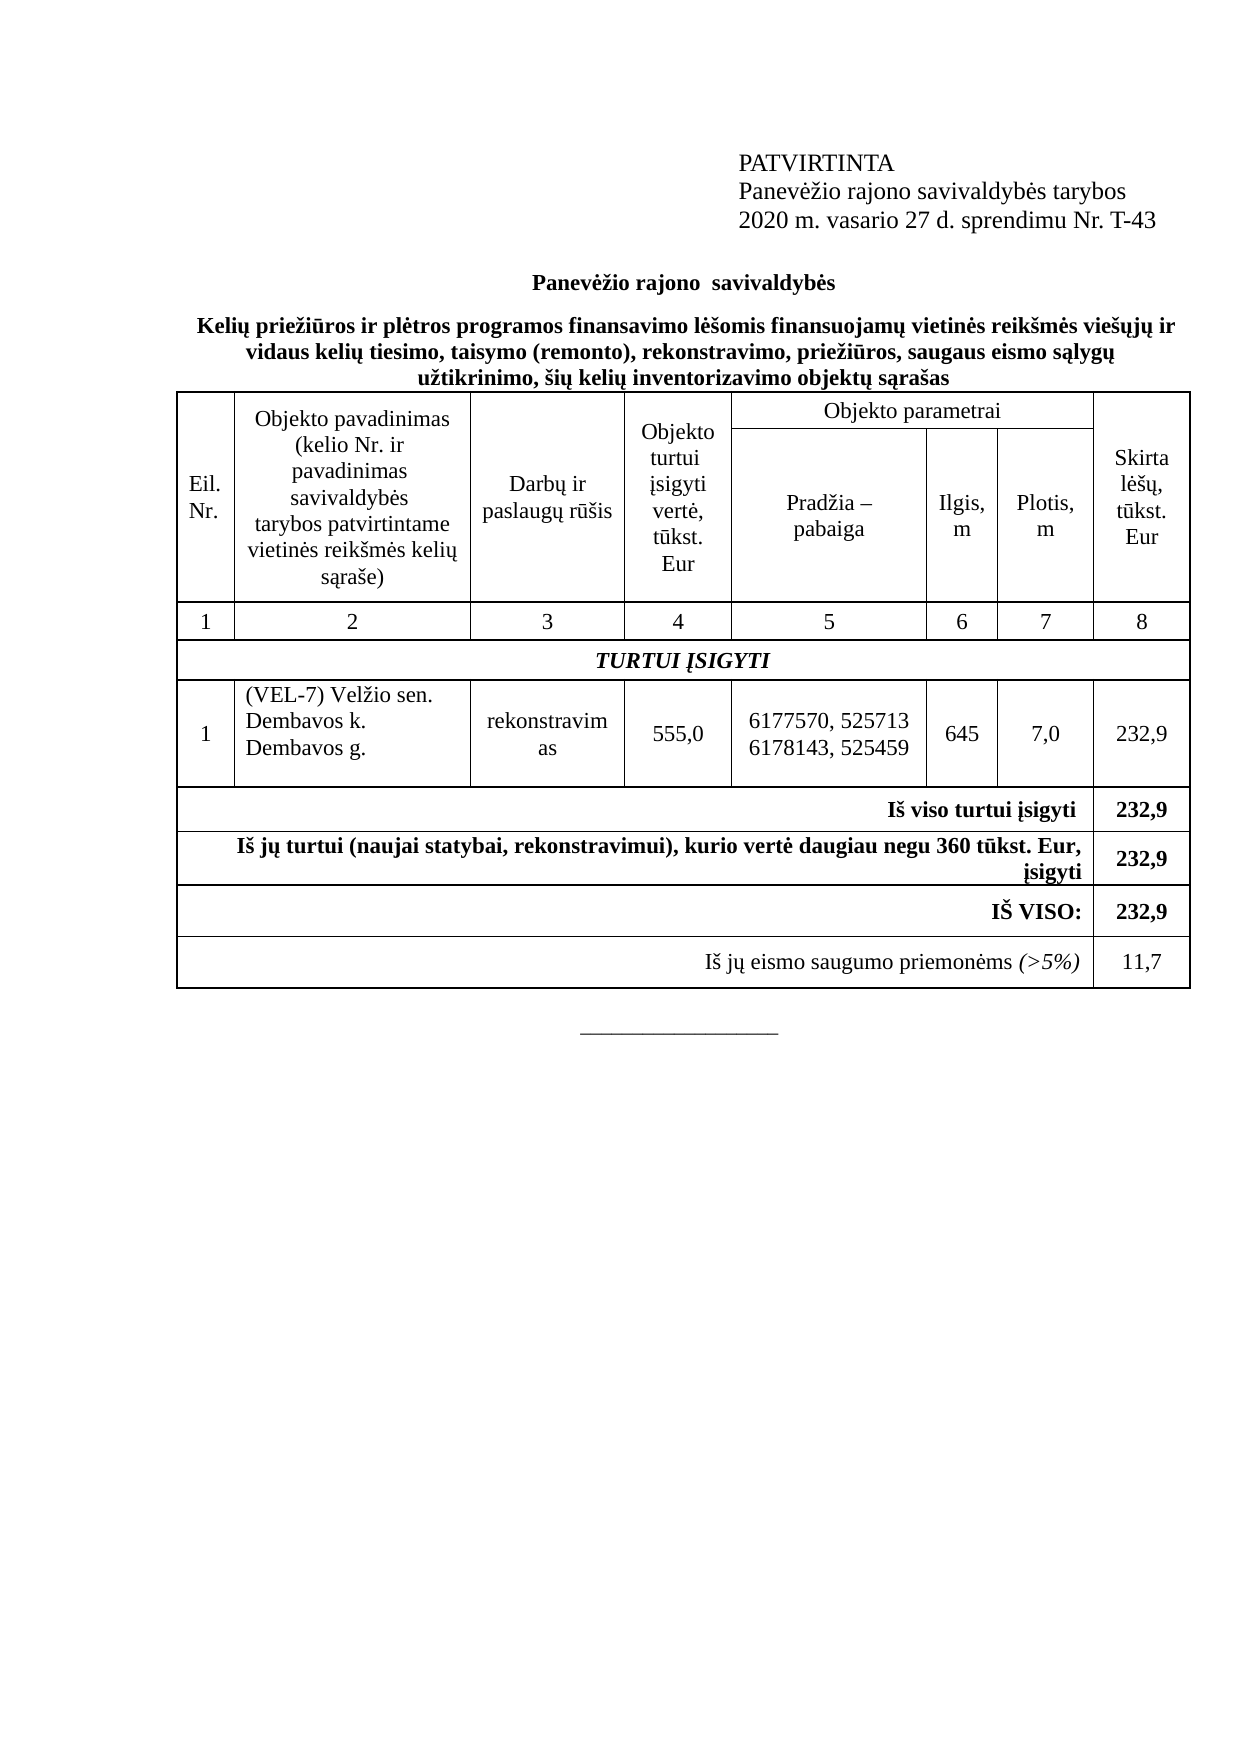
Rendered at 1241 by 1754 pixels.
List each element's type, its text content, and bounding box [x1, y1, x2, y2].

text PATVIRTINTA [177, 148, 1181, 176]
table_cell 11,7 [1094, 937, 1189, 987]
table_cell TURTUI ĮSIGYTI [178, 641, 1189, 679]
table_cell 645 [927, 681, 997, 786]
table_cell Iš viso turtui įsigyti [178, 788, 1093, 831]
table_cell Objekto parametrai [732, 393, 1093, 428]
text 2020 m. vasario 27 d. sprendimu Nr. T-43 [177, 205, 1181, 234]
table_cell (VEL-7) Velžio sen. Dembavos k. Dembavos g. [235, 681, 470, 786]
table_header Panevėžio rajono savivaldybės [177, 263, 1190, 295]
table_cell 3 [471, 603, 624, 639]
table_cell Eil. Nr. [178, 393, 234, 601]
table_cell 6177570, 525713 6178143, 525459 [732, 681, 926, 786]
table_cell 555,0 [625, 681, 731, 786]
table_cell Ilgis, m [927, 429, 997, 601]
table_cell Objekto pavadinimas (kelio Nr. ir pavadinimas savivaldybės tarybos patvirtintame vietinės reikšmės kelių sąraše) [235, 393, 470, 601]
table_cell 232,9 [1094, 832, 1189, 884]
table_cell rekonstravimas [471, 681, 624, 786]
table_cell Iš jų turtui (naujai statybai, rekonstravimui), kurio vertė daugiau negu 360 tūkst. Eur, įsigyti [178, 832, 1093, 884]
text Panevėžio rajono savivaldybės tarybos [177, 176, 1181, 205]
table_cell 7,0 [998, 681, 1093, 786]
table_cell 7 [998, 603, 1093, 639]
table_cell IŠ VISO: [178, 886, 1093, 936]
table_cell 4 [625, 603, 731, 639]
table_cell 6 [927, 603, 997, 639]
table_cell 5 [732, 603, 926, 639]
table_cell Plotis, m [998, 429, 1093, 601]
table_cell 1 [178, 681, 234, 786]
table_cell 232,9 [1094, 681, 1189, 786]
table_cell Kelių priežiūros ir plėtros programos finansavimo lėšomis finansuojamų vietinės reikšmės viešųjų ir vidaus kelių tiesimo, taisymo (remonto), rekonstravimo, priežiūros, saugaus eismo sąlygų užtikrinimo, šių kelių inventorizavimo objektų sąrašas [177, 295, 1190, 391]
table_cell 232,9 [1094, 886, 1189, 936]
table_cell Pradžia – pabaiga [732, 429, 926, 601]
text ___________________ [177, 1013, 1181, 1037]
table_cell Objekto turtui įsigyti vertė, tūkst. Eur [625, 393, 731, 601]
table_cell 232,9 [1094, 788, 1189, 831]
table_cell Darbų ir paslaugų rūšis [471, 393, 624, 601]
table_cell 1 [178, 603, 234, 639]
table_cell Skirta lėšų, tūkst. Eur [1094, 393, 1189, 601]
table_cell 2 [235, 603, 470, 639]
table_cell 8 [1094, 603, 1189, 639]
table_cell Iš jų eismo saugumo priemonėms (>5%) [178, 937, 1093, 987]
